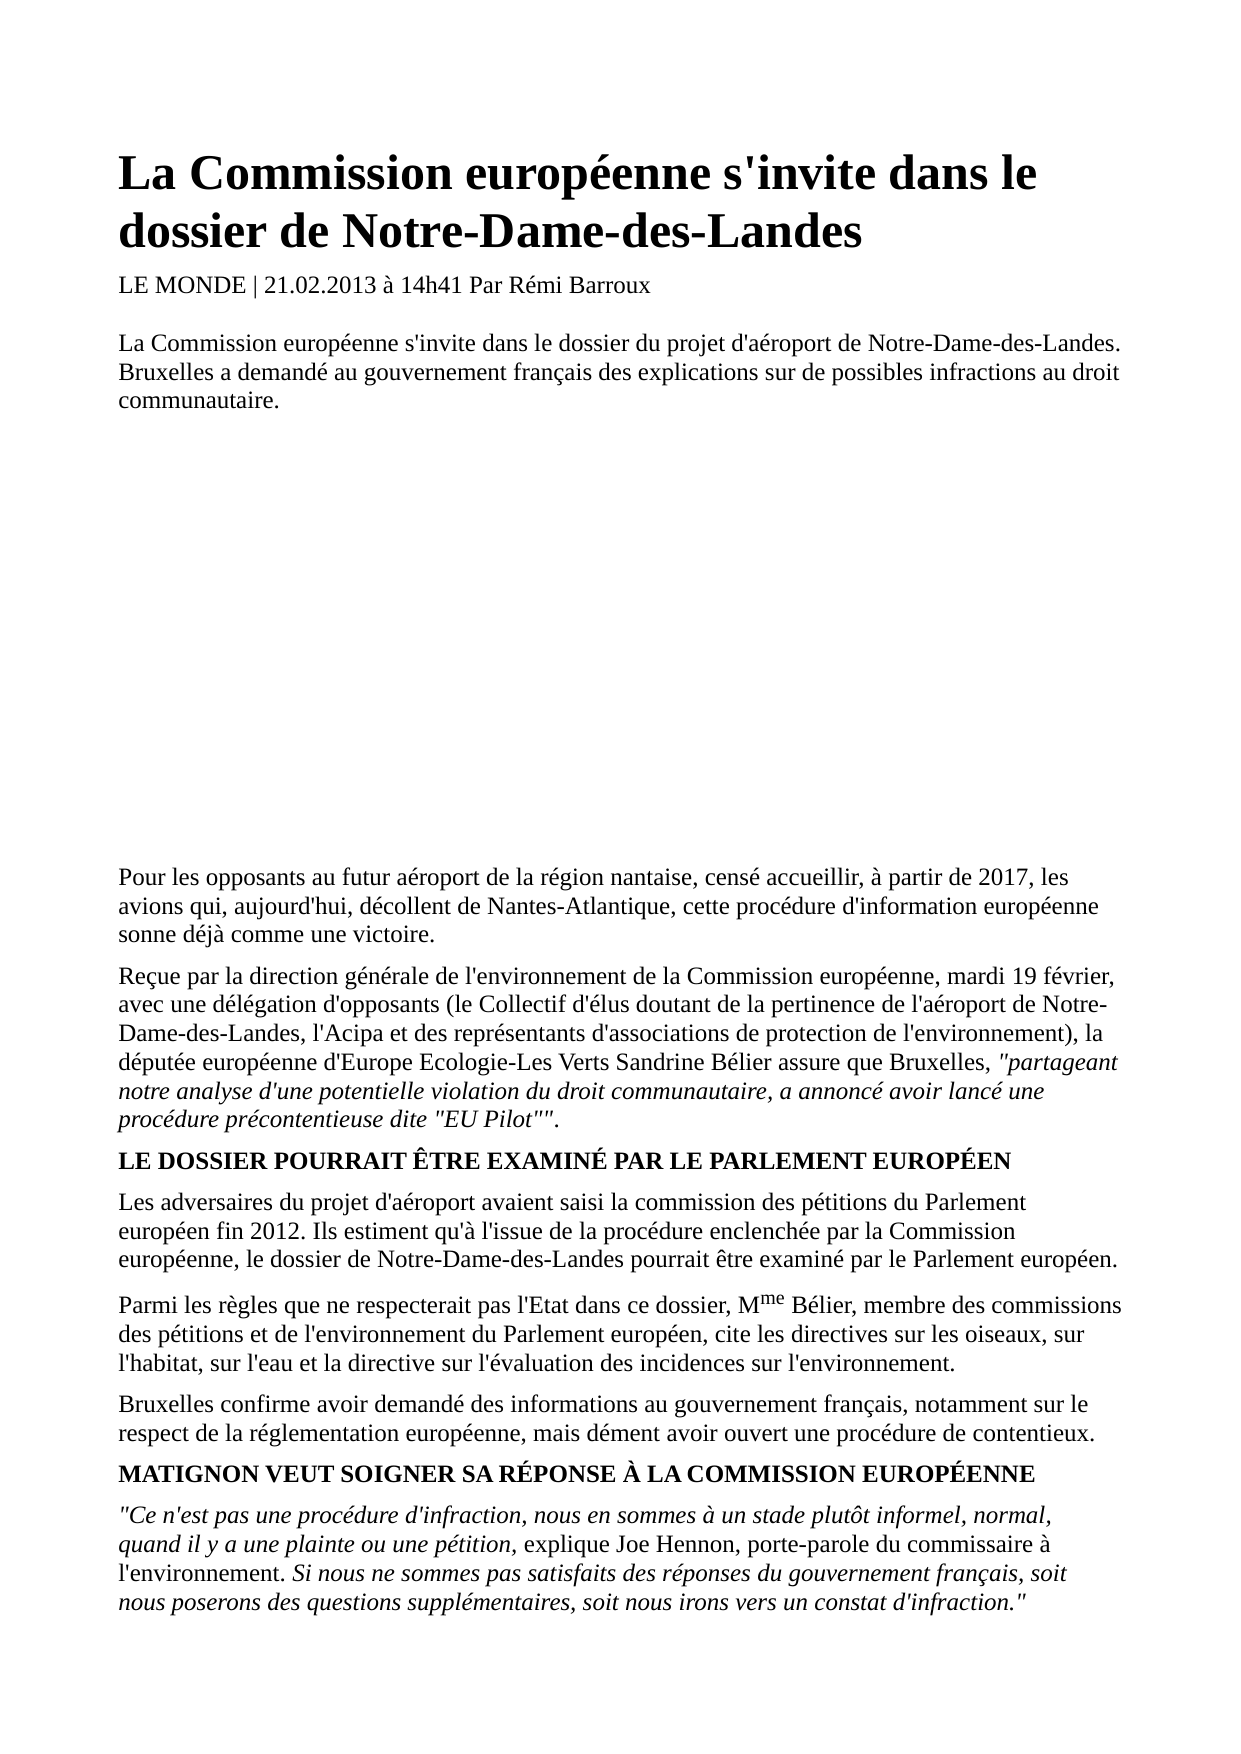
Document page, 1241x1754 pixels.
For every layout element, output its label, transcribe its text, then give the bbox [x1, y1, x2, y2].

text Bruxelles confirme avoir demandé des informations au gouvernement français, notamment sur le respect de la réglementation européenne, mais dément avoir ouvert une procédure de contentieux. [118, 1389, 1122, 1447]
text Parmi les règles que ne respecterait pas l'Etat dans ce dossier, Mme Bélier, membre des commissions des pétitions et de l'environnement du Parlement européen, cite les directives sur les oiseaux, sur l'habitat, sur l'eau et la directive sur l'évaluation des incidences sur l'environnement. [118, 1286, 1122, 1377]
text MATIGNON VEUT SOIGNER SA RÉPONSE À LA COMMISSION EUROPÉENNE [118, 1459, 1122, 1488]
text Pour les opposants au futur aéroport de la région nantaise, censé accueillir, à partir de 2017, les avions qui, aujourd'hui, décollent de Nantes-Atlantique, cette procédure d'information européenne sonne déjà comme une victoire. [118, 862, 1122, 948]
text LE MONDE | 21.02.2013 à 14h41 Par Rémi Barroux La Commission européenne s'invite dans le dossier du projet d'aéroport de Notre-Dame-des-Landes. Bruxelles a demandé au gouvernement français des explications sur de possibles infractions au droit communautaire. [118, 271, 1122, 414]
text Les adversaires du projet d'aéroport avaient saisi la commission des pétitions du Parlement européen fin 2012. Ils estiment qu'à l'issue de la procédure enclenchée par la Commission européenne, le dossier de Notre-Dame-des-Landes pourrait être examiné par le Parlement européen. [118, 1187, 1122, 1273]
text Reçue par la direction générale de l'environnement de la Commission européenne, mardi 19 février, avec une délégation d'opposants (le Collectif d'élus doutant de la pertinence de l'aéroport de Notre-Dame-des-Landes, l'Acipa et des représentants d'associations de protection de l'environnement), la députée européenne d'Europe Ecologie-Les Verts Sandrine Bélier assure que Bruxelles, "partageant notre analyse d'une potentielle violation du droit communautaire, a annoncé avoir lancé une procédure précontentieuse dite "EU Pilot"". [118, 961, 1122, 1133]
text "Ce n'est pas une procédure d'infraction, nous en sommes à un stade plutôt informel, normal, quand il y a une plainte ou une pétition, explique Joe Hennon, porte-parole du commissaire à l'environnement. Si nous ne sommes pas satisfaits des réponses du gouvernement français, soit nous poserons des questions supplémentaires, soit nous irons vers un constat d'infraction." [118, 1501, 1122, 1616]
subtitle La Commission européenne s'invite dans le dossier de Notre-Dame-des-Landes [118, 143, 1122, 258]
text LE DOSSIER POURRAIT ÊTRE EXAMINÉ PAR LE PARLEMENT EUROPÉEN [118, 1146, 1122, 1174]
